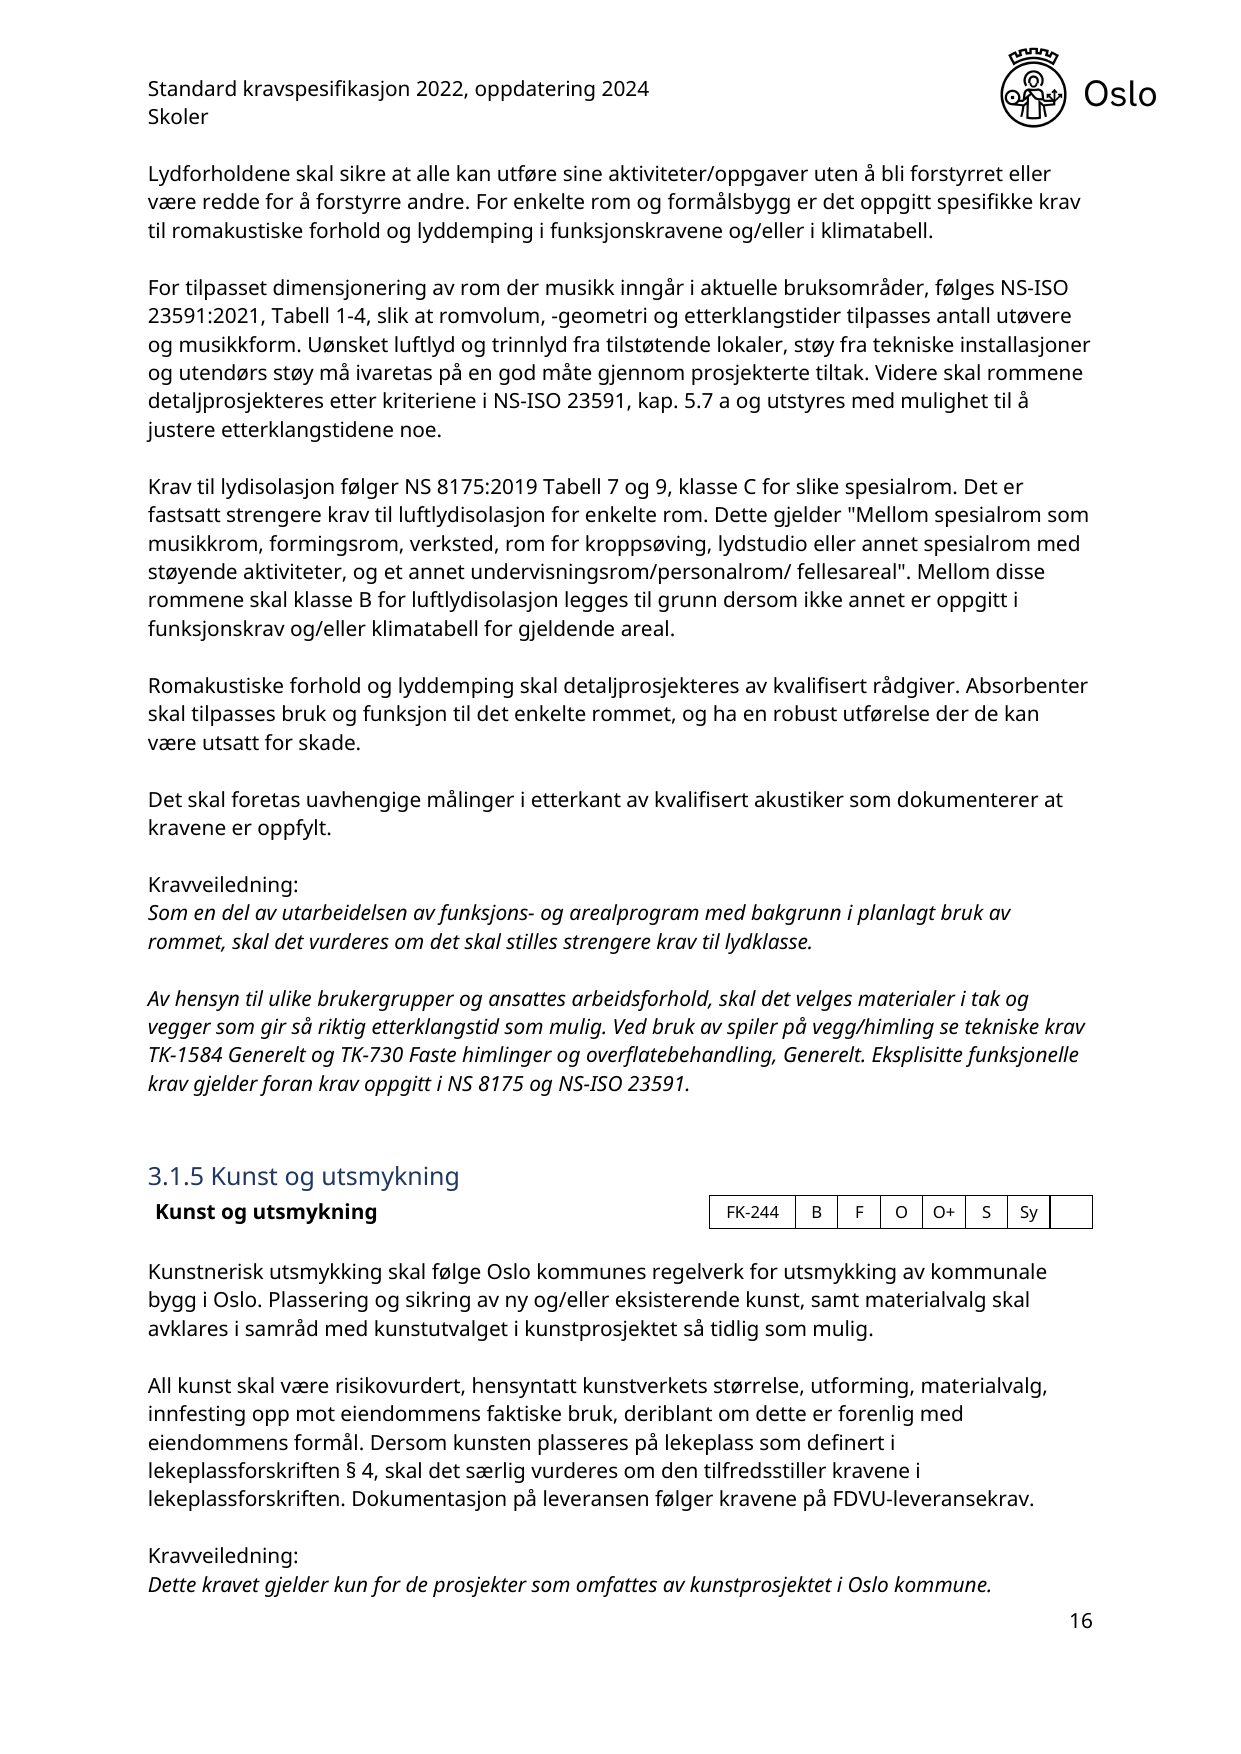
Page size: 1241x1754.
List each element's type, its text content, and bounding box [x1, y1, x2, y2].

text Dette kravet gjelder kun for de prosjekter som omfattes av kunstprosjektet i Oslo kommune. [148, 1570, 1093, 1598]
table_header Kunst og utsmykning [148, 1195, 709, 1227]
subtitle 3.1.5 Kunst og utsmykning [148, 1158, 1093, 1193]
text Kravveiledning: [148, 1541, 1093, 1570]
text Det skal foretas uavhengige målinger i etterkant av kvalifisert akustiker som dokumenterer at kravene er oppfylt. [148, 785, 1093, 842]
table_header Sy [1008, 1196, 1049, 1227]
table_header O+ [923, 1196, 965, 1227]
table_header FK-244 [710, 1196, 795, 1227]
text Romakustiske forhold og lyddemping skal detaljprosjekteres av kvalifisert rådgiver. Absorbenter skal tilpasses bruk og funksjon til det enkelte rommet, og ha en robust utførelse der de kan være utsatt for skade. [148, 671, 1093, 756]
text Av hensyn til ulike brukergrupper og ansattes arbeidsforhold, skal det velges materialer i tak og vegger som gir så riktig etterklangstid som mulig. Ved bruk av spiler på vegg/himling se tekniske krav TK-1584 Generelt og TK-730 Faste himlinger og overflatebehandling, Generelt. Eksplisitte funksjonelle krav gjelder foran krav oppgitt i NS 8175 og NS-ISO 23591. [148, 984, 1093, 1097]
table_header F [838, 1196, 880, 1227]
table_header S [966, 1196, 1007, 1227]
text Kravveiledning: [148, 870, 1093, 898]
table_header [1051, 1196, 1092, 1227]
text All kunst skal være risikovurdert, hensyntatt kunstverkets størrelse, utforming, materialvalg, innfesting opp mot eiendommens faktiske bruk, deriblant om dette er forenlig med eiendommens formål. Dersom kunsten plasseres på lekeplass som definert i lekeplassforskriften § 4, skal det særlig vurderes om den tilfredsstiller kravene i lekeplassforskriften. Dokumentasjon på leveransen følger kravene på FDVU-leveransekrav. [148, 1371, 1093, 1513]
text Som en del av utarbeidelsen av funksjons- og arealprogram med bakgrunn i planlagt bruk av rommet, skal det vurderes om det skal stilles strengere krav til lydklasse. [148, 898, 1093, 955]
text Lydforholdene skal sikre at alle kan utføre sine aktiviteter/oppgaver uten å bli forstyrret eller være redde for å forstyrre andre. For enkelte rom og formålsbygg er det oppgitt spesifikke krav til romakustiske forhold og lyddemping i funksjonskravene og/eller i klimatabell. [148, 159, 1093, 244]
text Kunstnerisk utsmykking skal følge Oslo kommunes regelverk for utsmykking av kommunale bygg i Oslo. Plassering og sikring av ny og/eller eksisterende kunst, samt materialvalg skal avklares i samråd med kunstutvalget i kunstprosjektet så tidlig som mulig. [148, 1257, 1093, 1342]
text For tilpasset dimensjonering av rom der musikk inngår i aktuelle bruksområder, følges NS-ISO 23591:2021, Tabell 1-4, slik at romvolum, -geometri og etterklangstider tilpasses antall utøvere og musikkform. Uønsket luftlyd og trinnlyd fra tilstøtende lokaler, støy fra tekniske installasjoner og utendørs støy må ivaretas på en god måte gjennom prosjekterte tiltak. Videre skal rommene detaljprosjekteres etter kriteriene i NS-ISO 23591, kap. 5.7 a og utstyres med mulighet til å justere etterklangstidene noe. [148, 273, 1093, 443]
text Krav til lydisolasjon følger NS 8175:2019 Tabell 7 og 9, klasse C for slike spesialrom. Det er fastsatt strengere krav til luftlydisolasjon for enkelte rom. Dette gjelder "Mellom spesialrom som musikkrom, formingsrom, verksted, rom for kroppsøving, lydstudio eller annet spesialrom med støyende aktiviteter, og et annet undervisningsrom/personalrom/ fellesareal". Mellom disse rommene skal klasse B for luftlydisolasjon legges til grunn dersom ikke annet er oppgitt i funksjonskrav og/eller klimatabell for gjeldende areal. [148, 472, 1093, 642]
table_header B [796, 1196, 837, 1227]
table_header O [881, 1196, 922, 1227]
